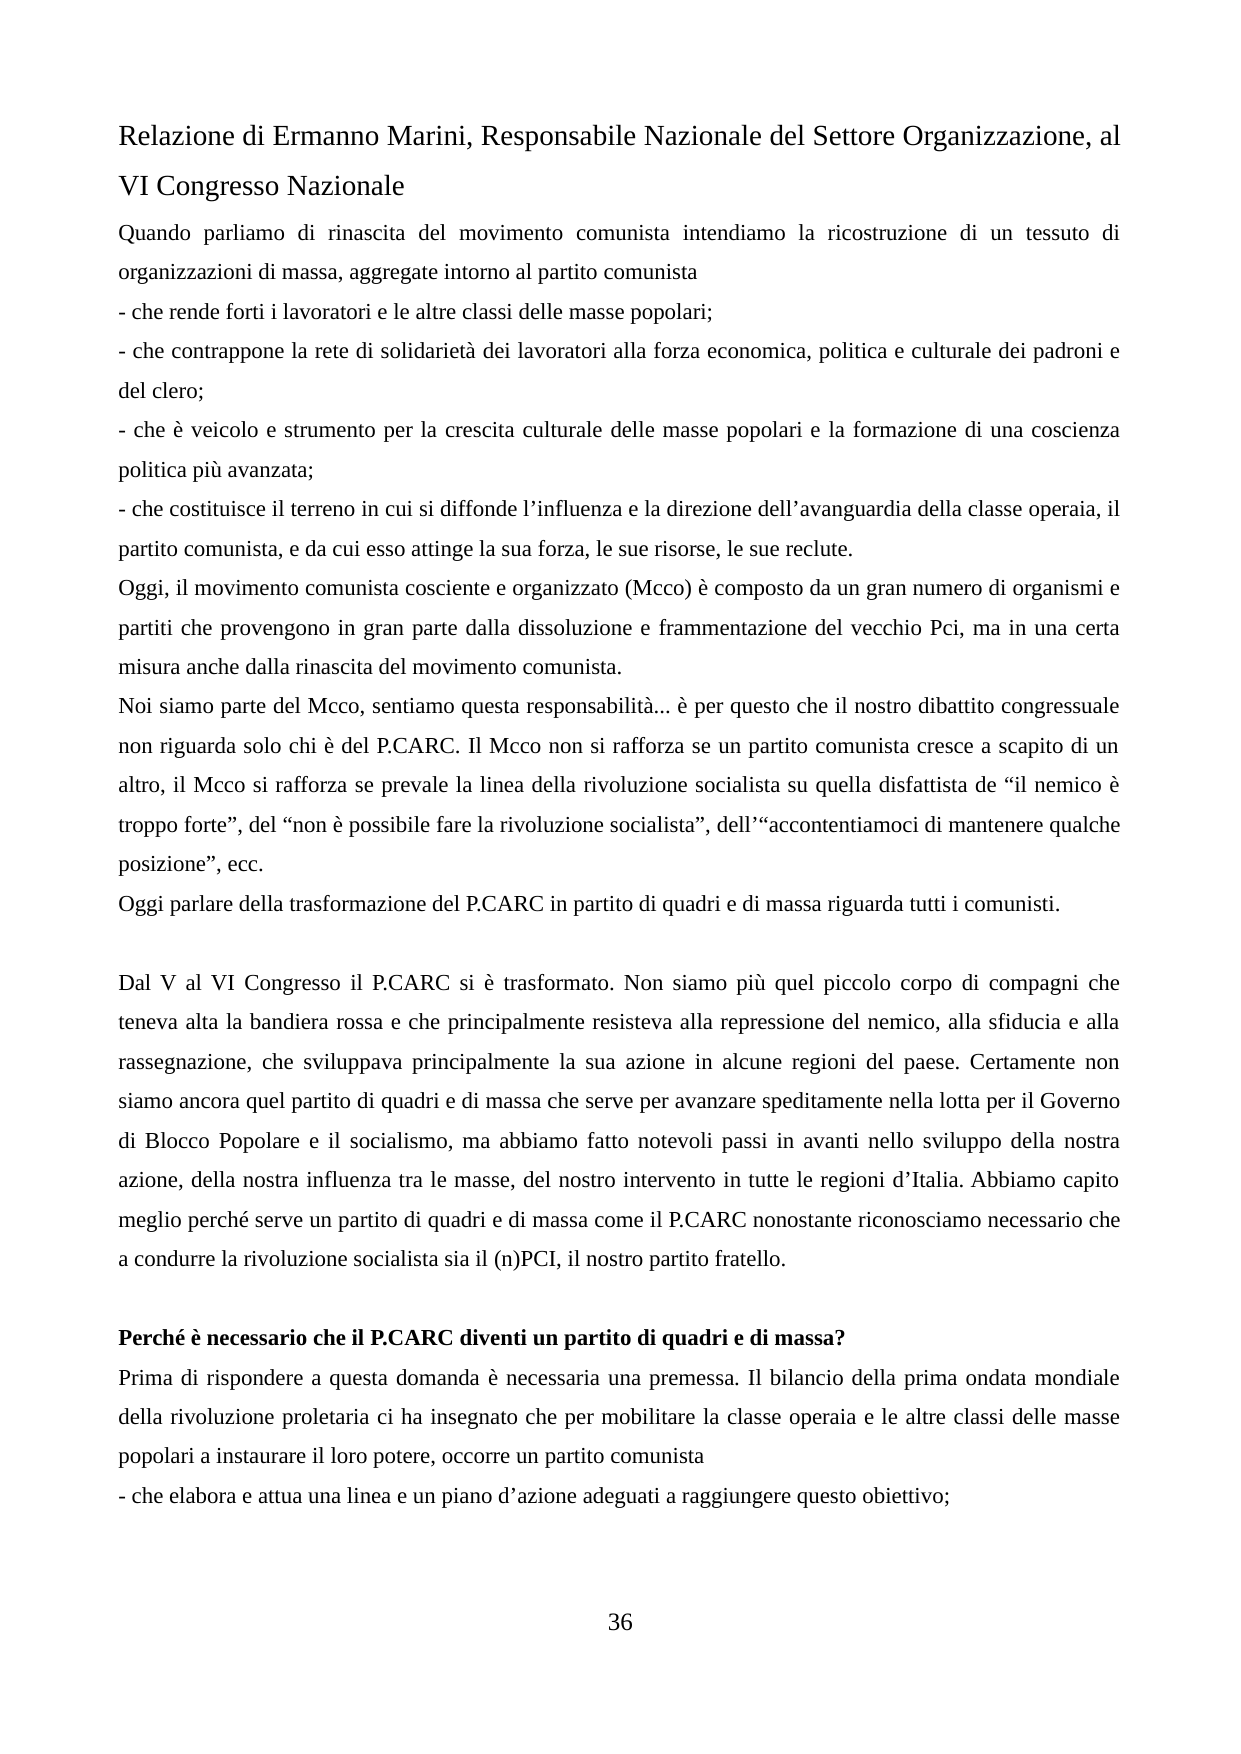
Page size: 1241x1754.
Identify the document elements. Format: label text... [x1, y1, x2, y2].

text Dal V al VI Congresso il P.CARC si è trasformato. Non siamo più quel piccolo corpo di compagni che teneva alta la bandiera rossa e che principalmente resisteva alla repressione del nemico, alla sfiducia e alla rassegnazione, che sviluppava principalmente la sua azione in alcune regioni del paese. Certamente non siamo ancora quel partito di quadri e di massa che serve per avanzare speditamente nella lotta per il Governo di Blocco Popolare e il socialismo, ma abbiamo fatto notevoli passi in avanti nello sviluppo della nostra azione, della nostra influenza tra le masse, del nostro intervento in tutte le regioni d’Italia. Abbiamo capito meglio perché serve un partito di quadri e di massa come il P.CARC nonostante riconosciamo necessario che a condurre la rivoluzione socialista sia il (n)PCI, il nostro partito fratello. [118, 969, 1122, 1272]
text - che è veicolo e strumento per la crescita culturale delle masse popolari e la formazione di una coscienza politica più avanzata; [118, 416, 1122, 482]
text - che rende forti i lavoratori e le altre classi delle masse popolari; [118, 298, 1122, 324]
text Prima di rispondere a questa domanda è necessaria una premessa. Il bilancio della prima ondata mondiale della rivoluzione proletaria ci ha insegnato che per mobilitare la classe operaia e le altre classi delle masse popolari a instaurare il loro potere, occorre un partito comunista [118, 1364, 1122, 1469]
text Perché è necessario che il P.CARC diventi un partito di quadri e di massa? [118, 1324, 1122, 1351]
text - che elabora e attua una linea e un piano d’azione adeguati a raggiungere questo obiettivo; [118, 1482, 1122, 1508]
text Oggi parlare della trasformazione del P.CARC in partito di quadri e di massa riguarda tutti i comunisti. [118, 890, 1122, 916]
text - che costituisce il terreno in cui si diffonde l’influenza e la direzione dell’avanguardia della classe operaia, il partito comunista, e da cui esso attinge la sua forza, le sue risorse, le sue reclute. [118, 495, 1122, 561]
text Oggi, il movimento comunista cosciente e organizzato (Mcco) è composto da un gran numero di organismi e partiti che provengono in gran parte dalla dissoluzione e frammentazione del vecchio Pci, ma in una certa misura anche dalla rinascita del movimento comunista. [118, 574, 1122, 679]
text Noi siamo parte del Mcco, sentiamo questa responsabilità... è per questo che il nostro dibattito congressuale non riguarda solo chi è del P.CARC. Il Mcco non si rafforza se un partito comunista cresce a scapito di un altro, il Mcco si rafforza se prevale la linea della rivoluzione socialista su quella disfattista de “il nemico è troppo forte”, del “non è possibile fare la rivoluzione socialista”, dell’“accontentiamoci di mantenere qualche posizione”, ecc. [118, 692, 1122, 877]
text Relazione di Ermanno Marini, Responsabile Nazionale del Settore Organizzazione, al VI Congresso Nazionale [118, 118, 1122, 202]
text Quando parliamo di rinascita del movimento comunista intendiamo la ricostruzione di un tessuto di organizzazioni di massa, aggregate intorno al partito comunista [118, 219, 1122, 284]
text - che contrappone la rete di solidarietà dei lavoratori alla forza economica, politica e culturale dei padroni e del clero; [118, 337, 1122, 403]
